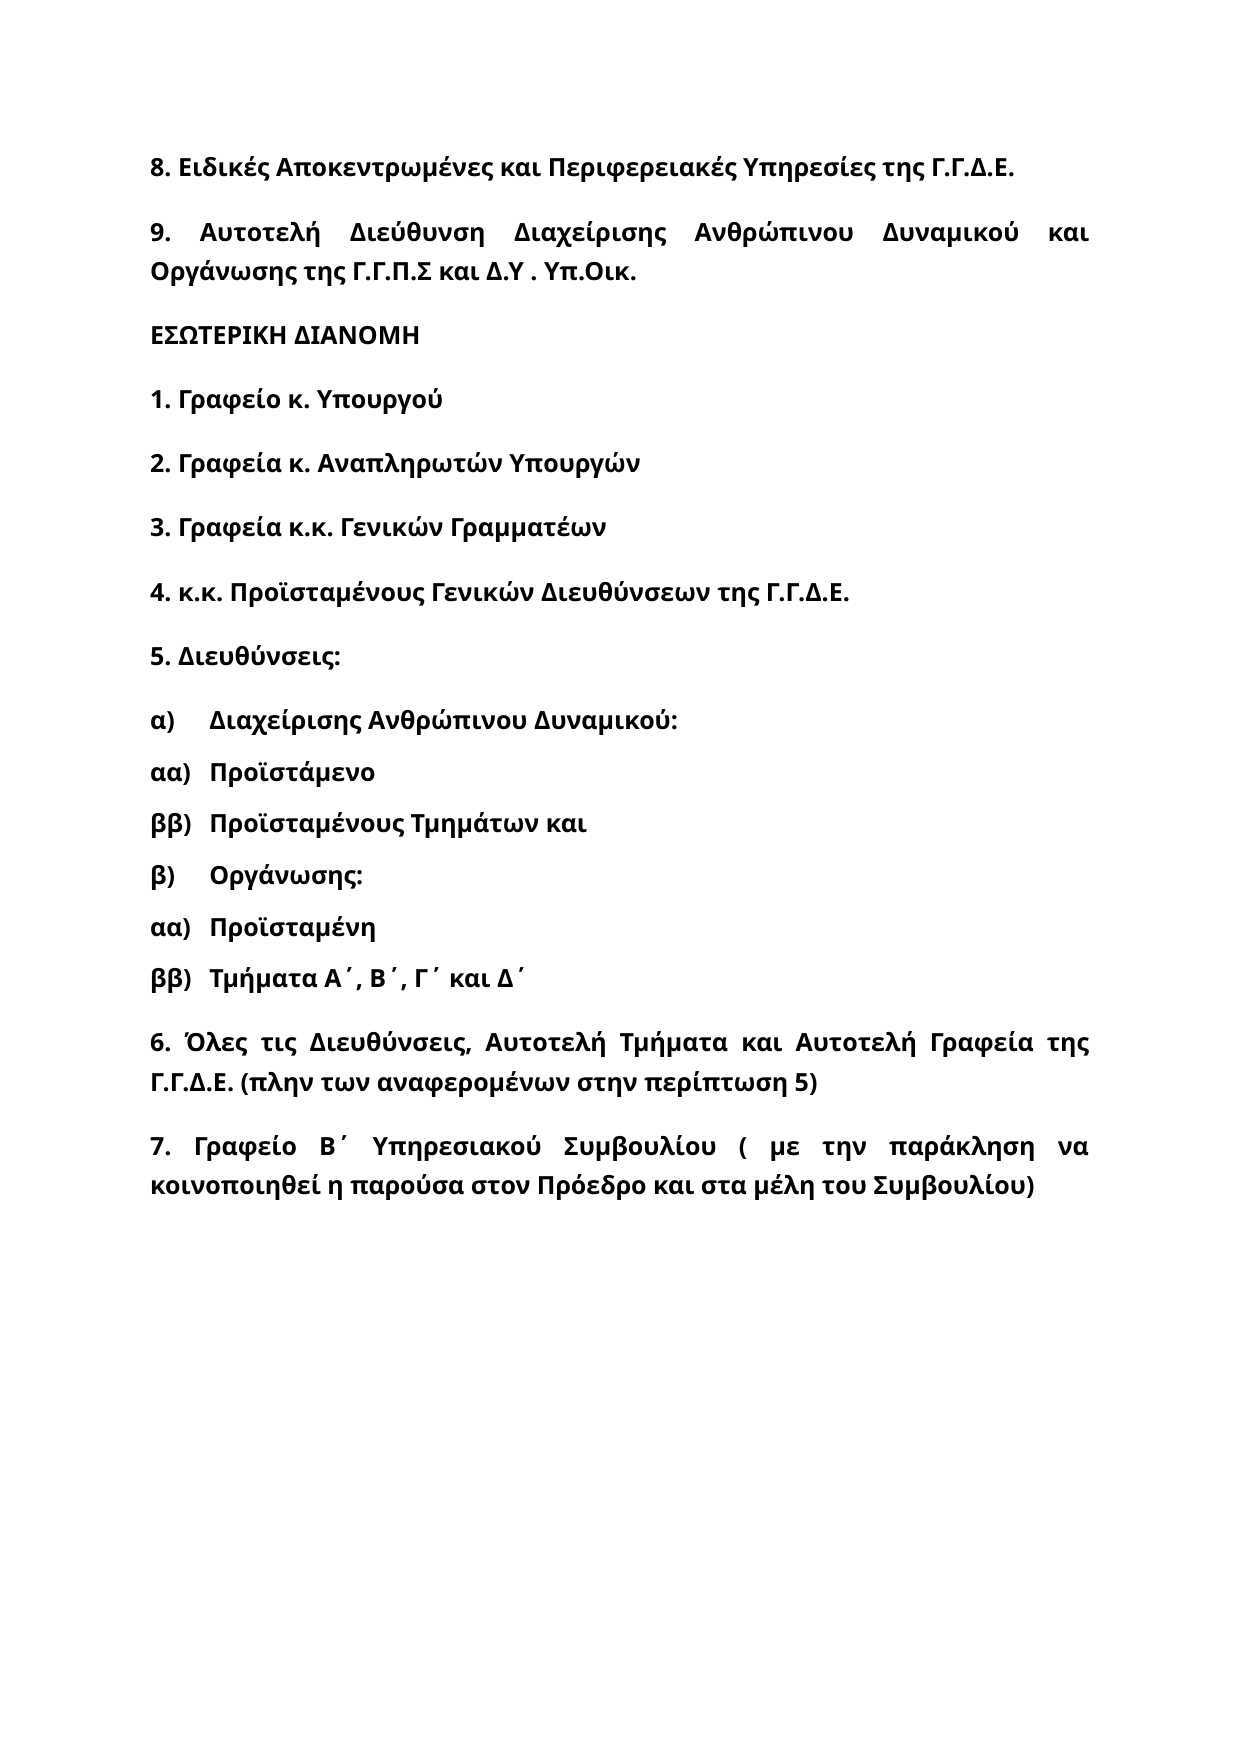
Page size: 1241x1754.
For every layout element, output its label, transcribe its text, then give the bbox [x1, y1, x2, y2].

list αα) Προϊσταμένη [150, 909, 1090, 943]
text 5. Διευθύνσεις: [150, 638, 1090, 672]
text 2. Γραφεία κ. Αναπληρωτών Υπουργών [150, 446, 1090, 480]
list ββ) Προϊσταμένους Τμημάτων και [150, 806, 1090, 840]
text 6. Όλες τις Διευθύνσεις, Αυτοτελή Τμήματα και Αυτοτελή Γραφεία της Γ.Γ.Δ.Ε. (πλην των αναφερομένων στην περίπτωση 5) [150, 1025, 1090, 1098]
text 8. Ειδικές Αποκεντρωμένες και Περιφερειακές Υπηρεσίες της Γ.Γ.Δ.Ε. [150, 150, 1090, 184]
text 7. Γραφείο Β΄ Υπηρεσιακού Συμβουλίου ( με την παράκληση να κοινοποιηθεί η παρούσα στον Πρόεδρο και στα μέλη του Συμβουλίου) [150, 1128, 1090, 1202]
list αα) Προϊστάμενο [150, 754, 1090, 788]
text 1. Γραφείο κ. Υπουργού [150, 382, 1090, 416]
text 9. Αυτοτελή Διεύθυνση Διαχείρισης Ανθρώπινου Δυναμικού και Οργάνωσης της Γ.Γ.Π.Σ και Δ.Υ . Υπ.Οικ. [150, 214, 1090, 287]
text 3. Γραφεία κ.κ. Γενικών Γραμματέων [150, 510, 1090, 544]
text 4. κ.κ. Προϊσταμένους Γενικών Διευθύνσεων της Γ.Γ.Δ.Ε. [150, 574, 1090, 608]
list β) Οργάνωσης: [150, 857, 1090, 892]
list α) Διαχείρισης Ανθρώπινου Δυναμικού: [150, 702, 1090, 737]
list ββ) Τμήματα Α΄, Β΄, Γ΄ και Δ΄ [150, 961, 1090, 995]
text ΕΣΩΤΕΡΙΚΗ ΔΙΑΝΟΜΗ [150, 317, 1090, 352]
